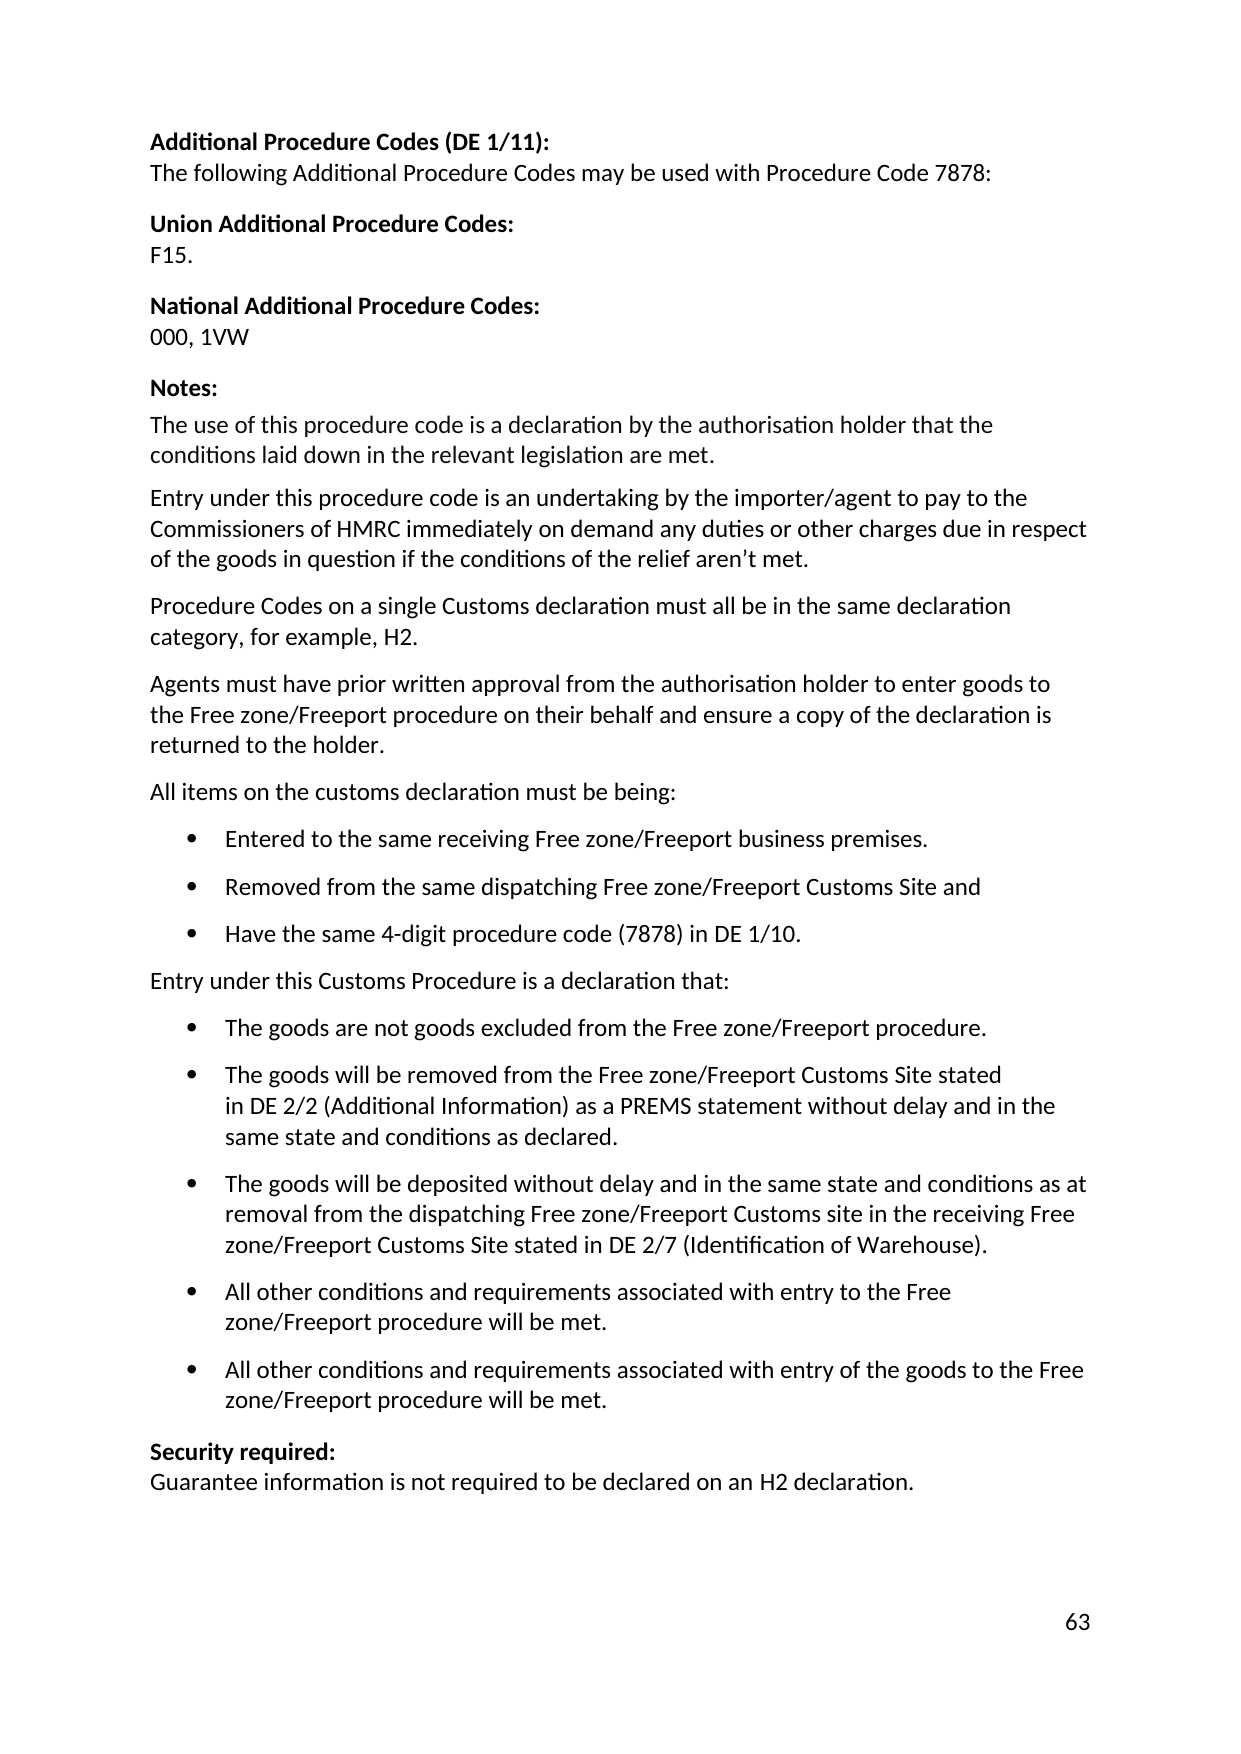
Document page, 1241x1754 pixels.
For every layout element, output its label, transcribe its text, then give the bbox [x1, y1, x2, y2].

list The goods are not goods excluded from the Free zone/Freeport procedure. [187, 1012, 1090, 1043]
list All other conditions and requirements associated with entry of the goods to the Free zone/Freeport procedure will be met. [187, 1354, 1090, 1415]
text F15. [150, 239, 1090, 269]
subtitle Security required: [150, 1436, 1090, 1466]
list Entered to the same receiving Free zone/Freeport business premises. [187, 824, 1090, 854]
text All items on the customs declaration must be being: [150, 776, 1090, 807]
text The following Additional Procedure Codes may be used with Procedure Code 7878: [150, 157, 1090, 187]
list Have the same 4-digit procedure code (7878) in DE 1/10. [187, 918, 1090, 948]
subtitle Union Additional Procedure Codes: [150, 208, 1090, 239]
list The goods will be deposited without delay and in the same state and conditions as at removal from the dispatching Free zone/Freeport Customs site in the receiving Free zone/Freeport Customs Site stated in DE 2/7 (Identification of Warehouse). [187, 1168, 1090, 1259]
subtitle Notes: [150, 372, 1090, 402]
list Removed from the same dispatching Free zone/Freeport Customs Site and [187, 871, 1090, 901]
text 000, 1VW [150, 321, 1090, 351]
text Agents must have prior written approval from the authorisation holder to enter goods to the Free zone/Freeport procedure on their behalf and ensure a copy of the declaration is returned to the holder. [150, 668, 1090, 760]
list The goods will be removed from the Free zone/Freeport Customs Site stated in DE 2/2 (Additional Information) as a PREMS statement without delay and in the same state and conditions as declared. [187, 1059, 1090, 1151]
text The use of this procedure code is a declaration by the authorisation holder that the conditions laid down in the relevant legislation are met. [150, 409, 1090, 470]
text Entry under this procedure code is an undertaking by the importer/agent to pay to the Commissioners of HMRC immediately on demand any duties or other charges due in respect of the goods in question if the conditions of the relief aren’t met. [150, 482, 1090, 574]
text Entry under this Customs Procedure is a declaration that: [150, 965, 1090, 996]
subtitle Additional Procedure Codes (DE 1/11): [150, 126, 1090, 157]
text Procedure Codes on a single Customs declaration must all be in the same declaration category, for example, H2. [150, 591, 1090, 652]
list All other conditions and requirements associated with entry to the Free zone/Freeport procedure will be met. [187, 1276, 1090, 1337]
text Guarantee information is not required to be declared on an H2 declaration. [150, 1466, 1090, 1497]
subtitle National Additional Procedure Codes: [150, 290, 1090, 321]
